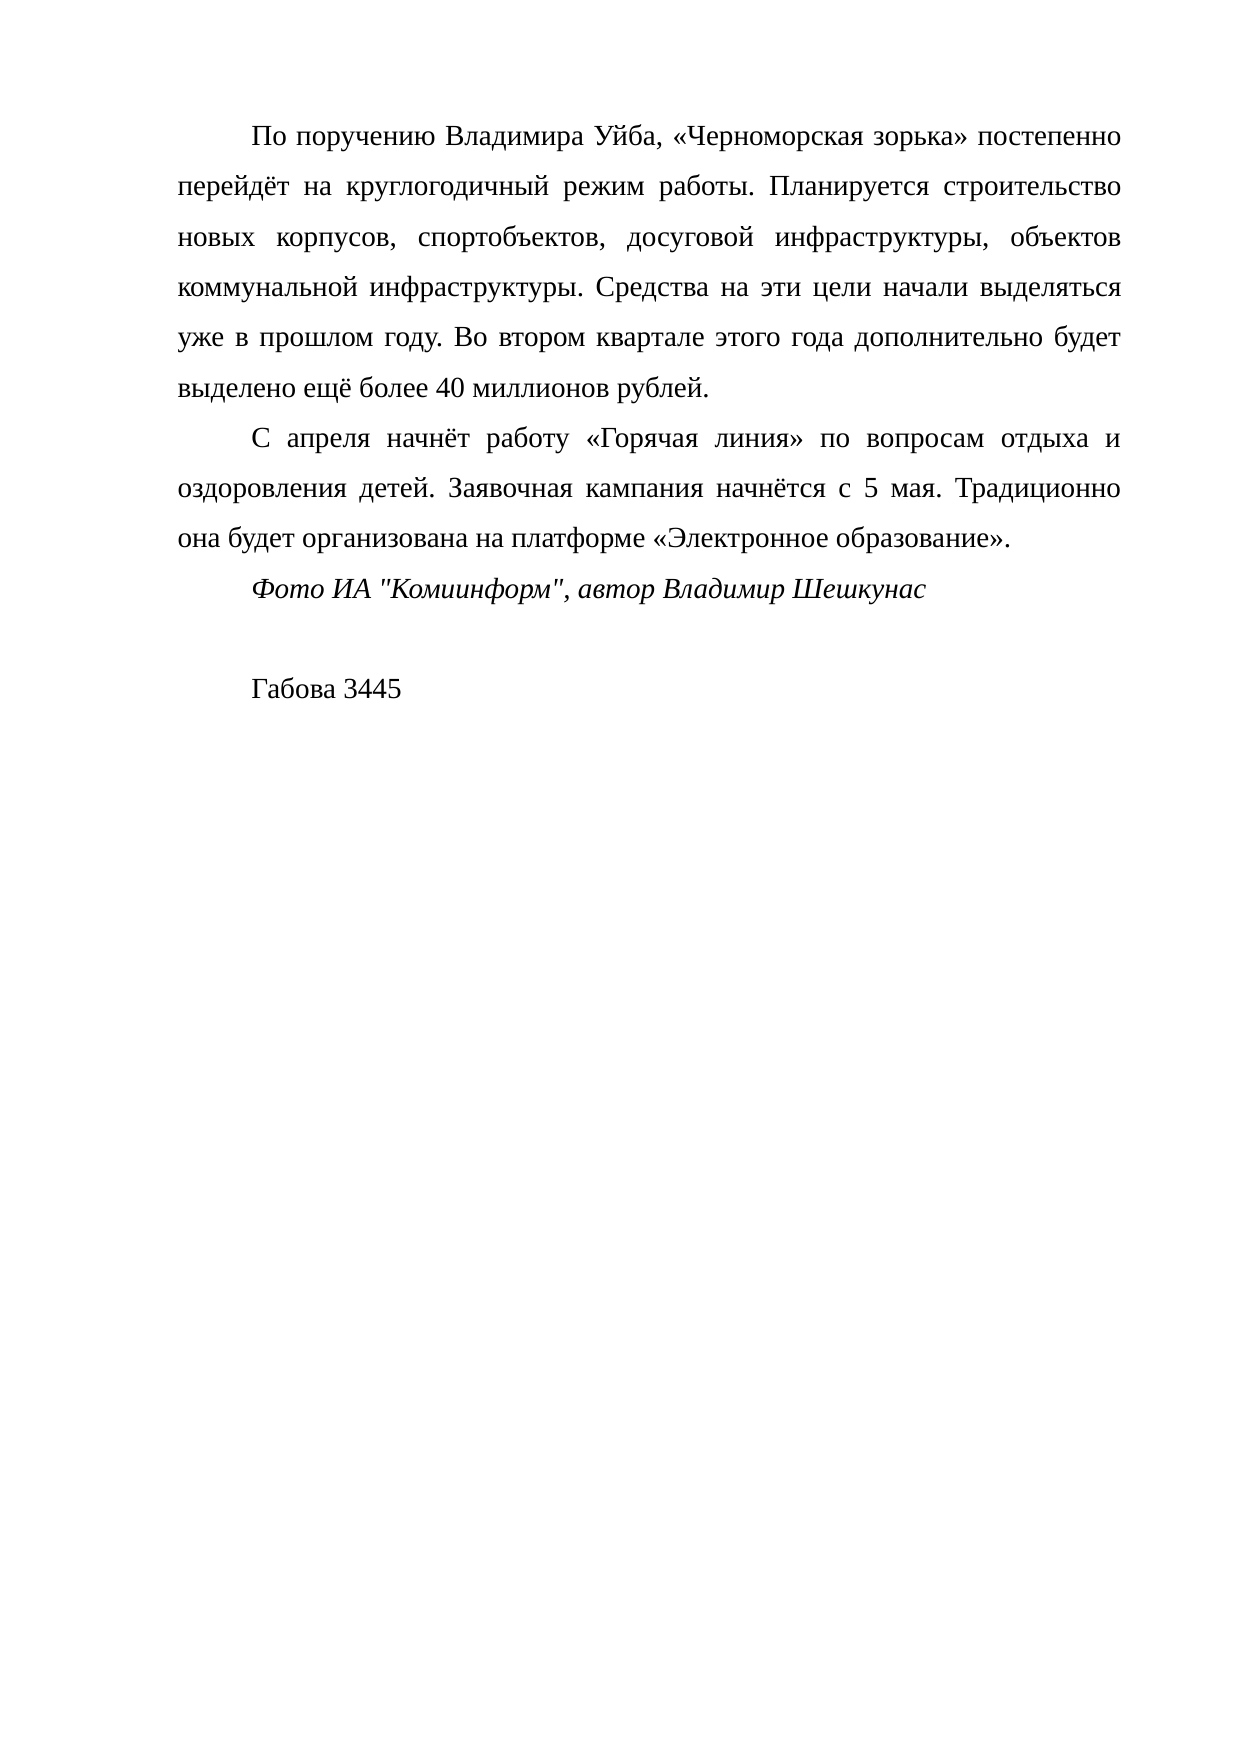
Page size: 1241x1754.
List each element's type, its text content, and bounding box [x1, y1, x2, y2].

text Габова 3445 [177, 672, 1122, 705]
text Фото ИА "Комиинформ", автор Владимир Шешкунас [177, 571, 1122, 604]
text По поручению Владимира Уйба, «Черноморская зорька» постепенно перейдёт на круглогодичный режим работы. Планируется строительство новых корпусов, спортобъектов, досуговой инфраструктуры, объектов коммунальной инфраструктуры. Средства на эти цели начали выделяться уже в прошлом году. Во втором квартале этого года дополнительно будет выделено ещё более 40 миллионов рублей. [177, 118, 1122, 403]
text С апреля начнёт работу «Горячая линия» по вопросам отдыха и оздоровления детей. Заявочная кампания начнётся с 5 мая. Традиционно она будет организована на платформе «Электронное образование». [177, 420, 1122, 554]
